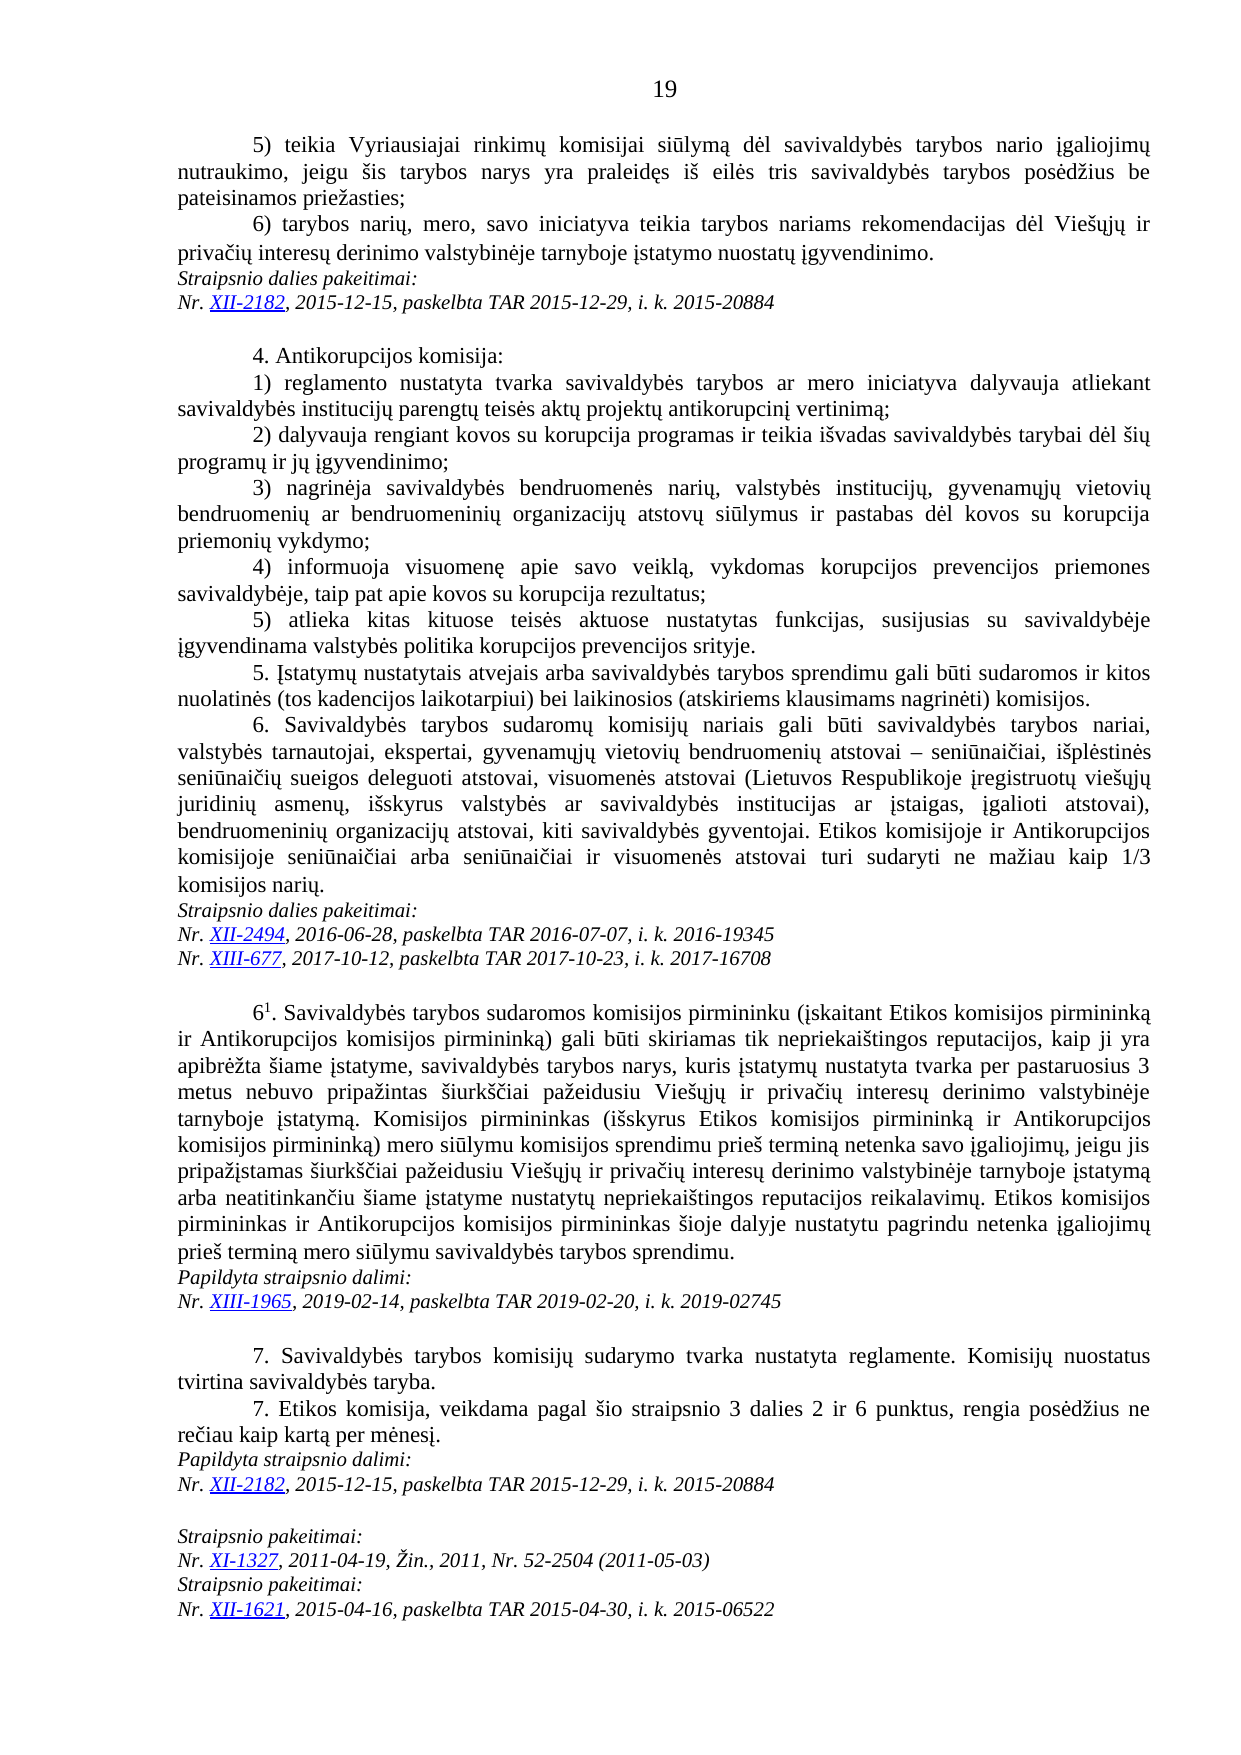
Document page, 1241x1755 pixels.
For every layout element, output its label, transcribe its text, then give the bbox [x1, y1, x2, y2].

text 4. Antikorupcijos komisija: [177, 342, 1152, 369]
text 5) atlieka kitas kituose teisės aktuose nustatytas funkcijas, susijusias su savivaldybėje įgyvendinama valstybės politika korupcijos prevencijos srityje. [177, 606, 1152, 659]
text Nr. XII-2182, 2015-12-15, paskelbta TAR 2015-12-29, i. k. 2015-20884 [177, 1471, 1152, 1496]
text 6. Savivaldybės tarybos sudaromų komisijų nariais gali būti savivaldybės tarybos nariai, valstybės tarnautojai, ekspertai, gyvenamųjų vietovių bendruomenių atstovai – seniūnaičiai, išplėstinės seniūnaičių sueigos deleguoti atstovai, visuomenės atstovai (Lietuvos Respublikoje įregistruotų viešųjų juridinių asmenų, išskyrus valstybės ar savivaldybės institucijas ar įstaigas, įgalioti atstovai), bendruomeninių organizacijų atstovai, kiti savivaldybės gyventojai. Etikos komisijoje ir Antikorupcijos komisijoje seniūnaičiai arba seniūnaičiai ir visuomenės atstovai turi sudaryti ne mažiau kaip 1/3 komisijos narių. [177, 711, 1152, 898]
text Straipsnio dalies pakeitimai: [177, 266, 1152, 289]
text 7. Etikos komisija, veikdama pagal šio straipsnio 3 dalies 2 ir 6 punktus, rengia posėdžius ne rečiau kaip kartą per mėnesį. [177, 1395, 1152, 1447]
text Nr. XIII-1965, 2019-02-14, paskelbta TAR 2019-02-20, i. k. 2019-02745 [177, 1289, 1152, 1313]
text Nr. XIII-677, 2017-10-12, paskelbta TAR 2017-10-23, i. k. 2017-16708 [177, 946, 1152, 970]
text 61. Savivaldybės tarybos sudaromos komisijos pirmininku (įskaitant Etikos komisijos pirmininką ir Antikorupcijos komisijos pirmininką) gali būti skiriamas tik nepriekaištingos reputacijos, kaip ji yra apibrėžta šiame įstatyme, savivaldybės tarybos narys, kuris įstatymų nustatyta tvarka per pastaruosius 3 metus nebuvo pripažintas šiurkščiai pažeidusiu Viešųjų ir privačių interesų derinimo valstybinėje tarnyboje įstatymą. Komisijos pirmininkas (išskyrus Etikos komisijos pirmininką ir Antikorupcijos komisijos pirmininką) mero siūlymu komisijos sprendimu prieš terminą netenka savo įgaliojimų, jeigu jis pripažįstamas šiurkščiai pažeidusiu Viešųjų ir privačių interesų derinimo valstybinėje tarnyboje įstatymą arba neatitinkančiu šiame įstatyme nustatytų nepriekaištingos reputacijos reikalavimų. Etikos komisijos pirmininkas ir Antikorupcijos komisijos pirmininkas šioje dalyje nustatytu pagrindu netenka įgaliojimų prieš terminą mero siūlymu savivaldybės tarybos sprendimu. [177, 999, 1152, 1265]
text 6) tarybos narių, mero, savo iniciatyva teikia tarybos nariams rekomendacijas dėl Viešųjų ir privačių interesų derinimo valstybinėje tarnyboje įstatymo nuostatų įgyvendinimo. [177, 210, 1152, 266]
text Nr. XII-1621, 2015-04-16, paskelbta TAR 2015-04-30, i. k. 2015-06522 [177, 1596, 1152, 1621]
text 4) informuoja visuomenę apie savo veiklą, vykdomas korupcijos prevencijos priemones savivaldybėje, taip pat apie kovos su korupcija rezultatus; [177, 553, 1152, 606]
text Papildyta straipsnio dalimi: [177, 1265, 1152, 1289]
text Nr. XI-1327, 2011-04-19, Žin., 2011, Nr. 52-2504 (2011-05-03) [177, 1548, 1152, 1572]
text 7. Savivaldybės tarybos komisijų sudarymo tvarka nustatyta reglamente. Komisijų nuostatus tvirtina savivaldybės taryba. [177, 1342, 1152, 1395]
text Straipsnio pakeitimai: [177, 1524, 1152, 1548]
text Nr. XII-2182, 2015-12-15, paskelbta TAR 2015-12-29, i. k. 2015-20884 [177, 289, 1152, 314]
text 2) dalyvauja rengiant kovos su korupcija programas ir teikia išvadas savivaldybės tarybai dėl šių programų ir jų įgyvendinimo; [177, 421, 1152, 474]
text Nr. XII-2494, 2016-06-28, paskelbta TAR 2016-07-07, i. k. 2016-19345 [177, 922, 1152, 946]
text 5) teikia Vyriausiajai rinkimų komisijai siūlymą dėl savivaldybės tarybos nario įgaliojimų nutraukimo, jeigu šis tarybos narys yra praleidęs iš eilės tris savivaldybės tarybos posėdžius be pateisinamos priežasties; [177, 131, 1152, 210]
text Papildyta straipsnio dalimi: [177, 1447, 1152, 1471]
text Straipsnio pakeitimai: [177, 1572, 1152, 1596]
text 1) reglamento nustatyta tvarka savivaldybės tarybos ar mero iniciatyva dalyvauja atliekant savivaldybės institucijų parengtų teisės aktų projektų antikorupcinį vertinimą; [177, 369, 1152, 421]
text 5. Įstatymų nustatytais atvejais arba savivaldybės tarybos sprendimu gali būti sudaromos ir kitos nuolatinės (tos kadencijos laikotarpiui) bei laikinosios (atskiriems klausimams nagrinėti) komisijos. [177, 659, 1152, 711]
text Straipsnio dalies pakeitimai: [177, 898, 1152, 922]
text 3) nagrinėja savivaldybės bendruomenės narių, valstybės institucijų, gyvenamųjų vietovių bendruomenių ar bendruomeninių organizacijų atstovų siūlymus ir pastabas dėl kovos su korupcija priemonių vykdymo; [177, 474, 1152, 553]
